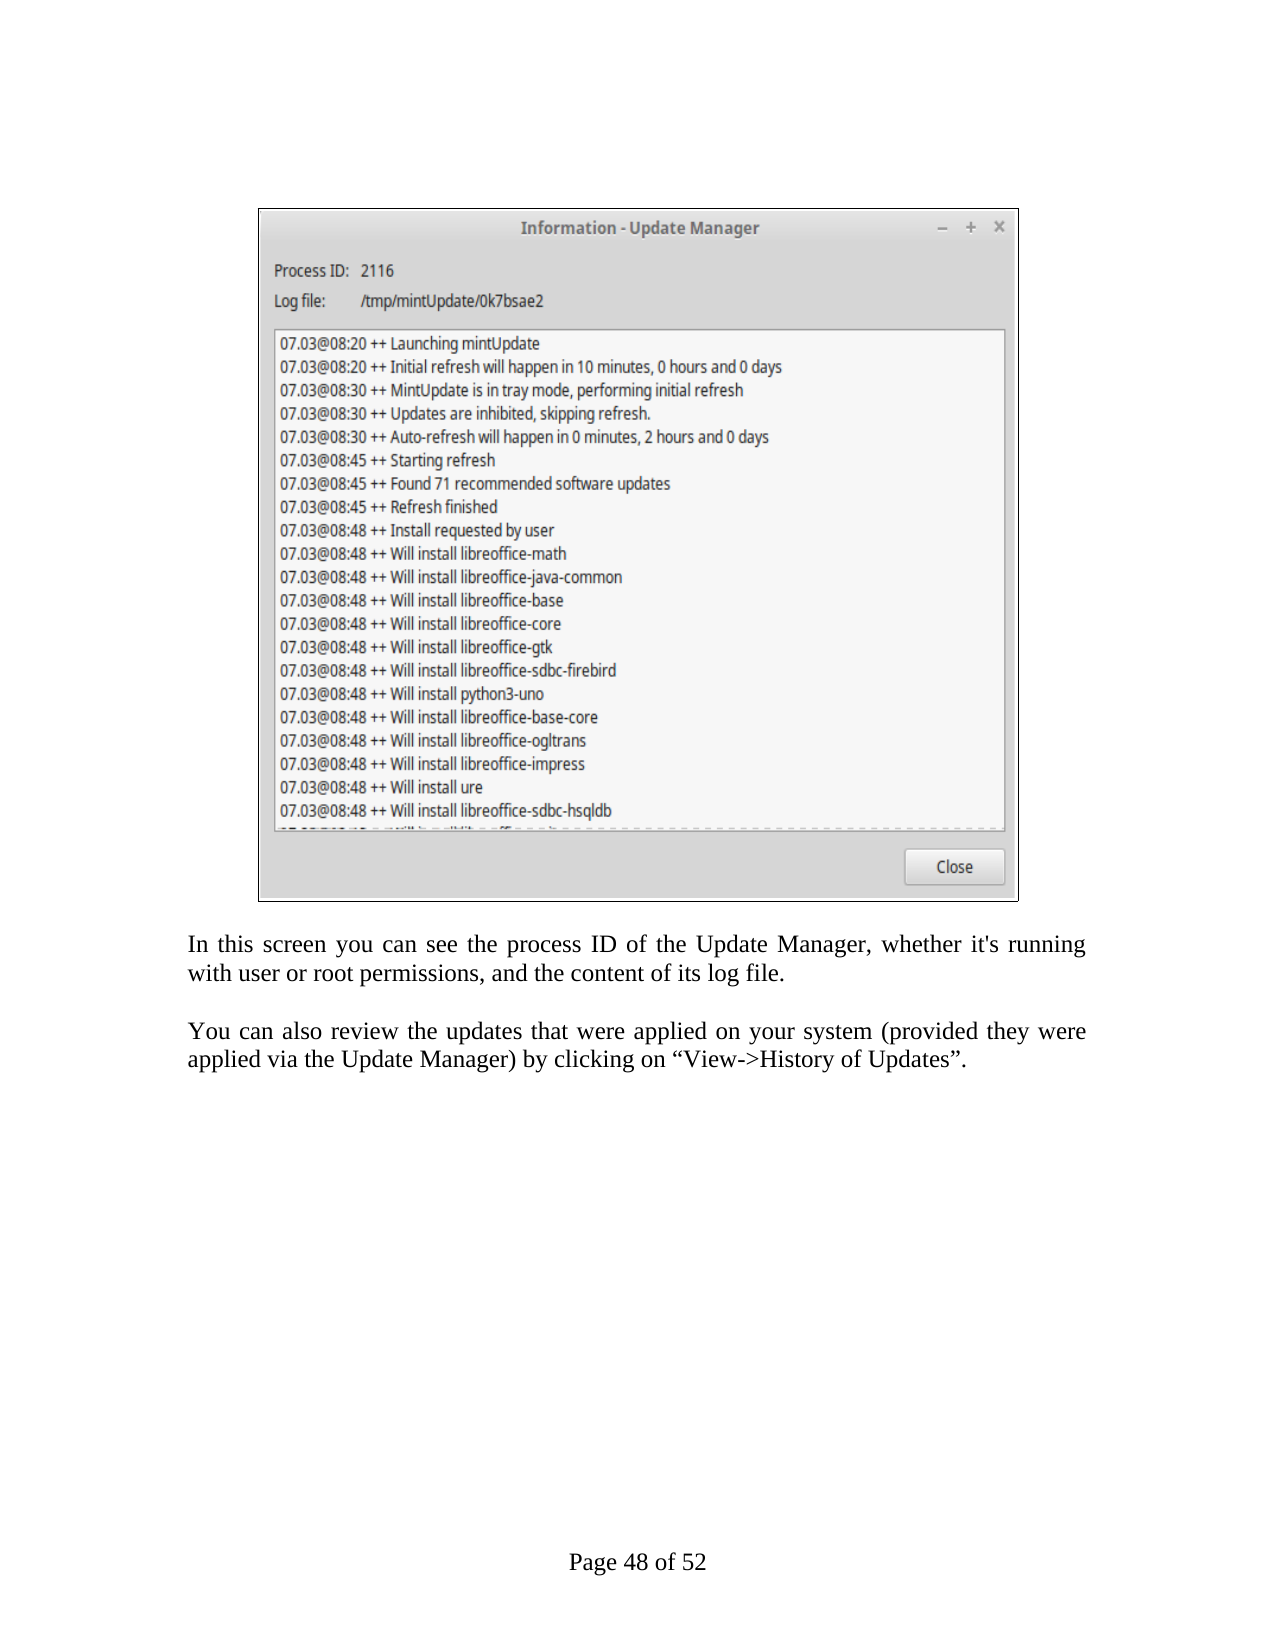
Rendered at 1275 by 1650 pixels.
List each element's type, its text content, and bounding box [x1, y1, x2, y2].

text In this screen you can see the process ID of the Update Manager, whether it's running with user or root permissions, and the content of its log file. [187, 929, 1087, 987]
picture [260, 211, 1015, 898]
text You can also review the updates that were applied on your system (provided they were applied via the Update Manager) by clicking on “View->History of Updates”. [187, 1016, 1087, 1073]
